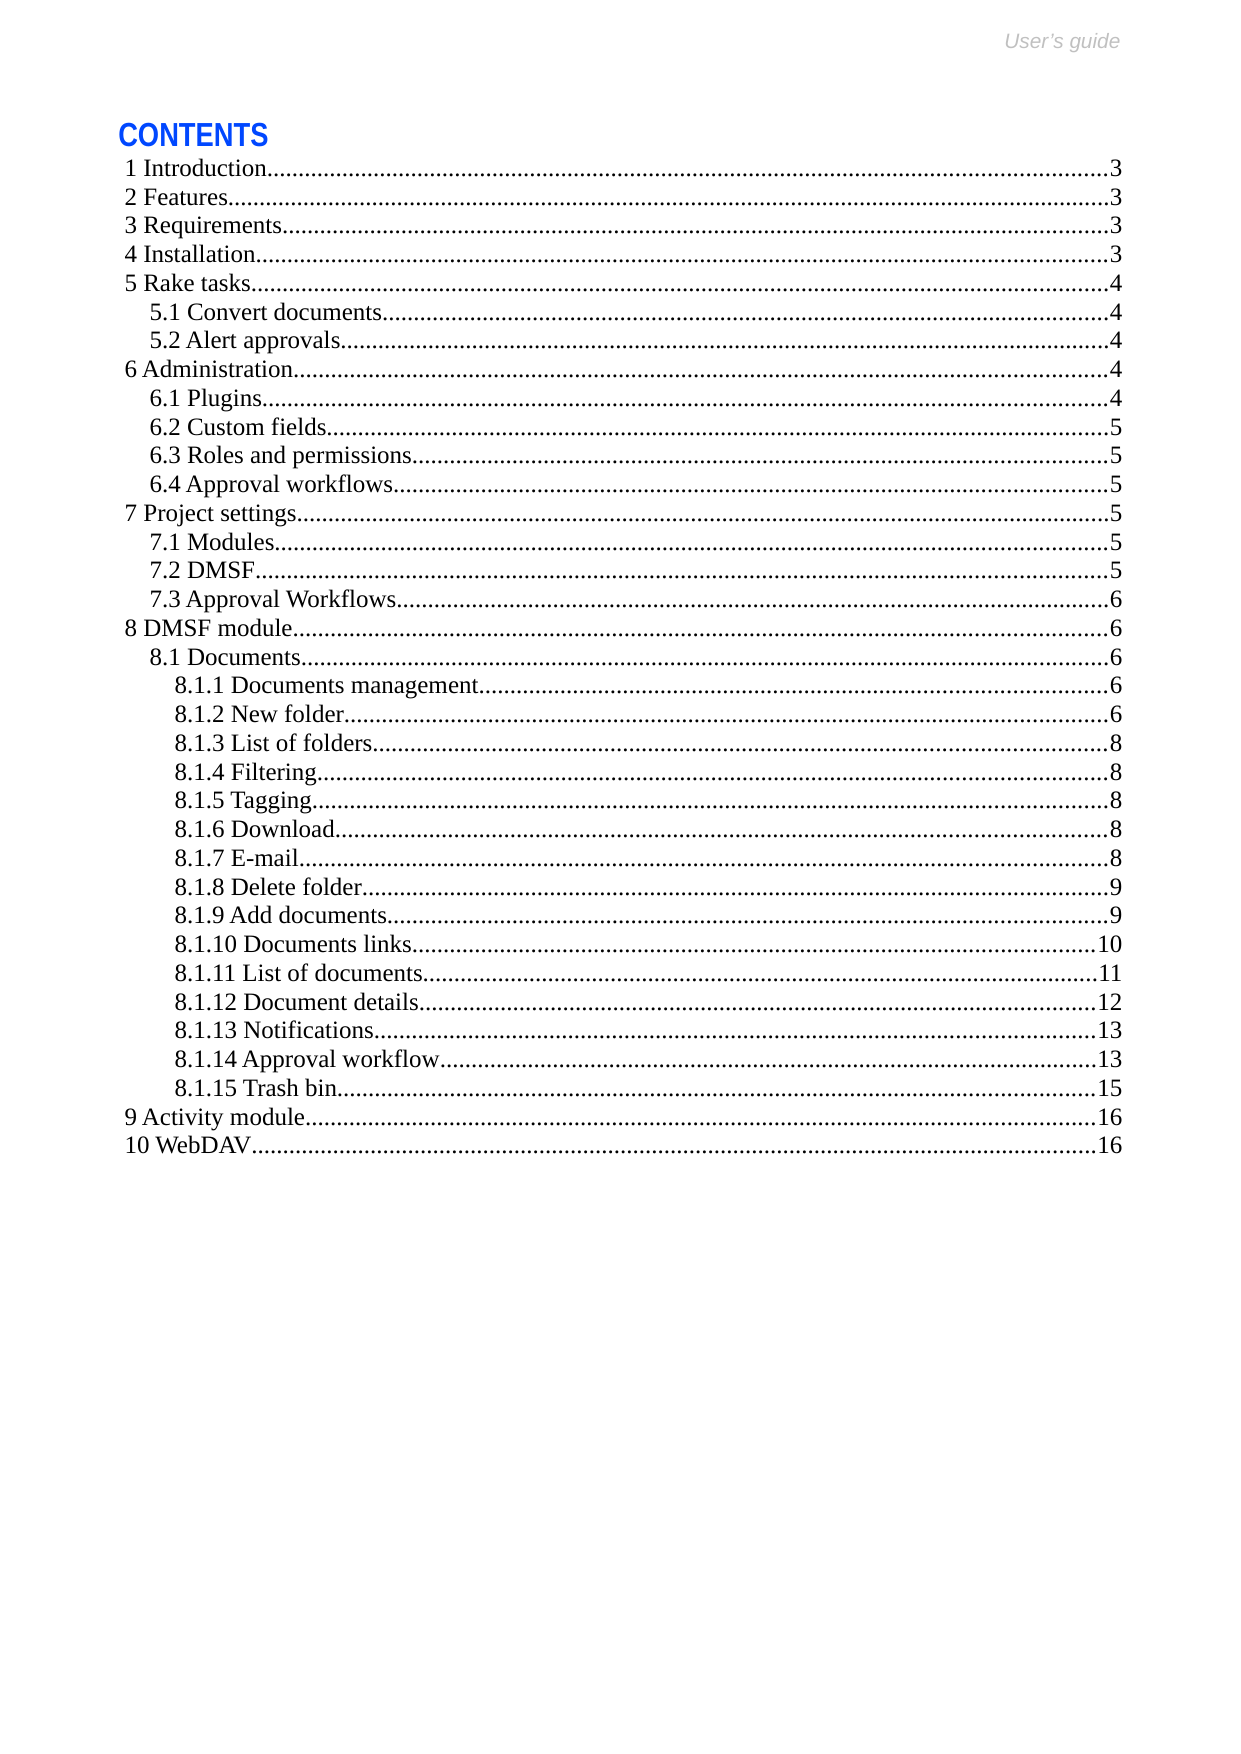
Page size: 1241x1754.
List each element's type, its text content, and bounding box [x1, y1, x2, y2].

text 8.1.12 Document details 12 [168, 987, 1122, 1016]
text 8.1.5 Tagging 8 [168, 786, 1122, 814]
text 6 Administration 4 [118, 354, 1122, 383]
text 8.1 Documents 6 [143, 642, 1122, 671]
text CONTENTS [118, 115, 1122, 153]
text 2 Features 3 [118, 182, 1122, 211]
text 8.1.4 Filtering 8 [168, 757, 1122, 786]
text 5.2 Alert approvals 4 [143, 326, 1122, 354]
text 8.1.1 Documents management 6 [168, 671, 1122, 699]
text 8.1.7 E-mail 8 [168, 843, 1122, 872]
text 6.4 Approval workflows 5 [143, 469, 1122, 498]
text 5.1 Convert documents 4 [143, 297, 1122, 326]
text 6.3 Roles and permissions 5 [143, 441, 1122, 469]
text 8.1.6 Download 8 [168, 814, 1122, 843]
text 8.1.13 Notifications 13 [168, 1016, 1122, 1044]
text 8.1.9 Add documents 9 [168, 901, 1122, 929]
text 3 Requirements 3 [118, 211, 1122, 239]
text 8.1.15 Trash bin 15 [168, 1073, 1122, 1102]
text 10 WebDAV 16 [118, 1131, 1122, 1159]
text 7 Project settings 5 [118, 498, 1122, 527]
text 6.2 Custom fields 5 [143, 412, 1122, 441]
text 5 Rake tasks 4 [118, 268, 1122, 297]
text 8 DMSF module 6 [118, 613, 1122, 642]
text 8.1.2 New folder 6 [168, 699, 1122, 728]
text 8.1.10 Documents links 10 [168, 929, 1122, 958]
text 6.1 Plugins 4 [143, 383, 1122, 412]
text 4 Installation 3 [118, 239, 1122, 268]
text 8.1.11 List of documents 11 [168, 958, 1122, 987]
text 8.1.8 Delete folder 9 [168, 872, 1122, 901]
text 7.3 Approval Workflows 6 [143, 584, 1122, 613]
text 7.2 DMSF 5 [143, 556, 1122, 584]
text 8.1.3 List of folders 8 [168, 728, 1122, 757]
text 7.1 Modules 5 [143, 527, 1122, 556]
text 9 Activity module 16 [118, 1102, 1122, 1131]
text 1 Introduction 3 [118, 153, 1122, 182]
text 8.1.14 Approval workflow 13 [168, 1044, 1122, 1073]
